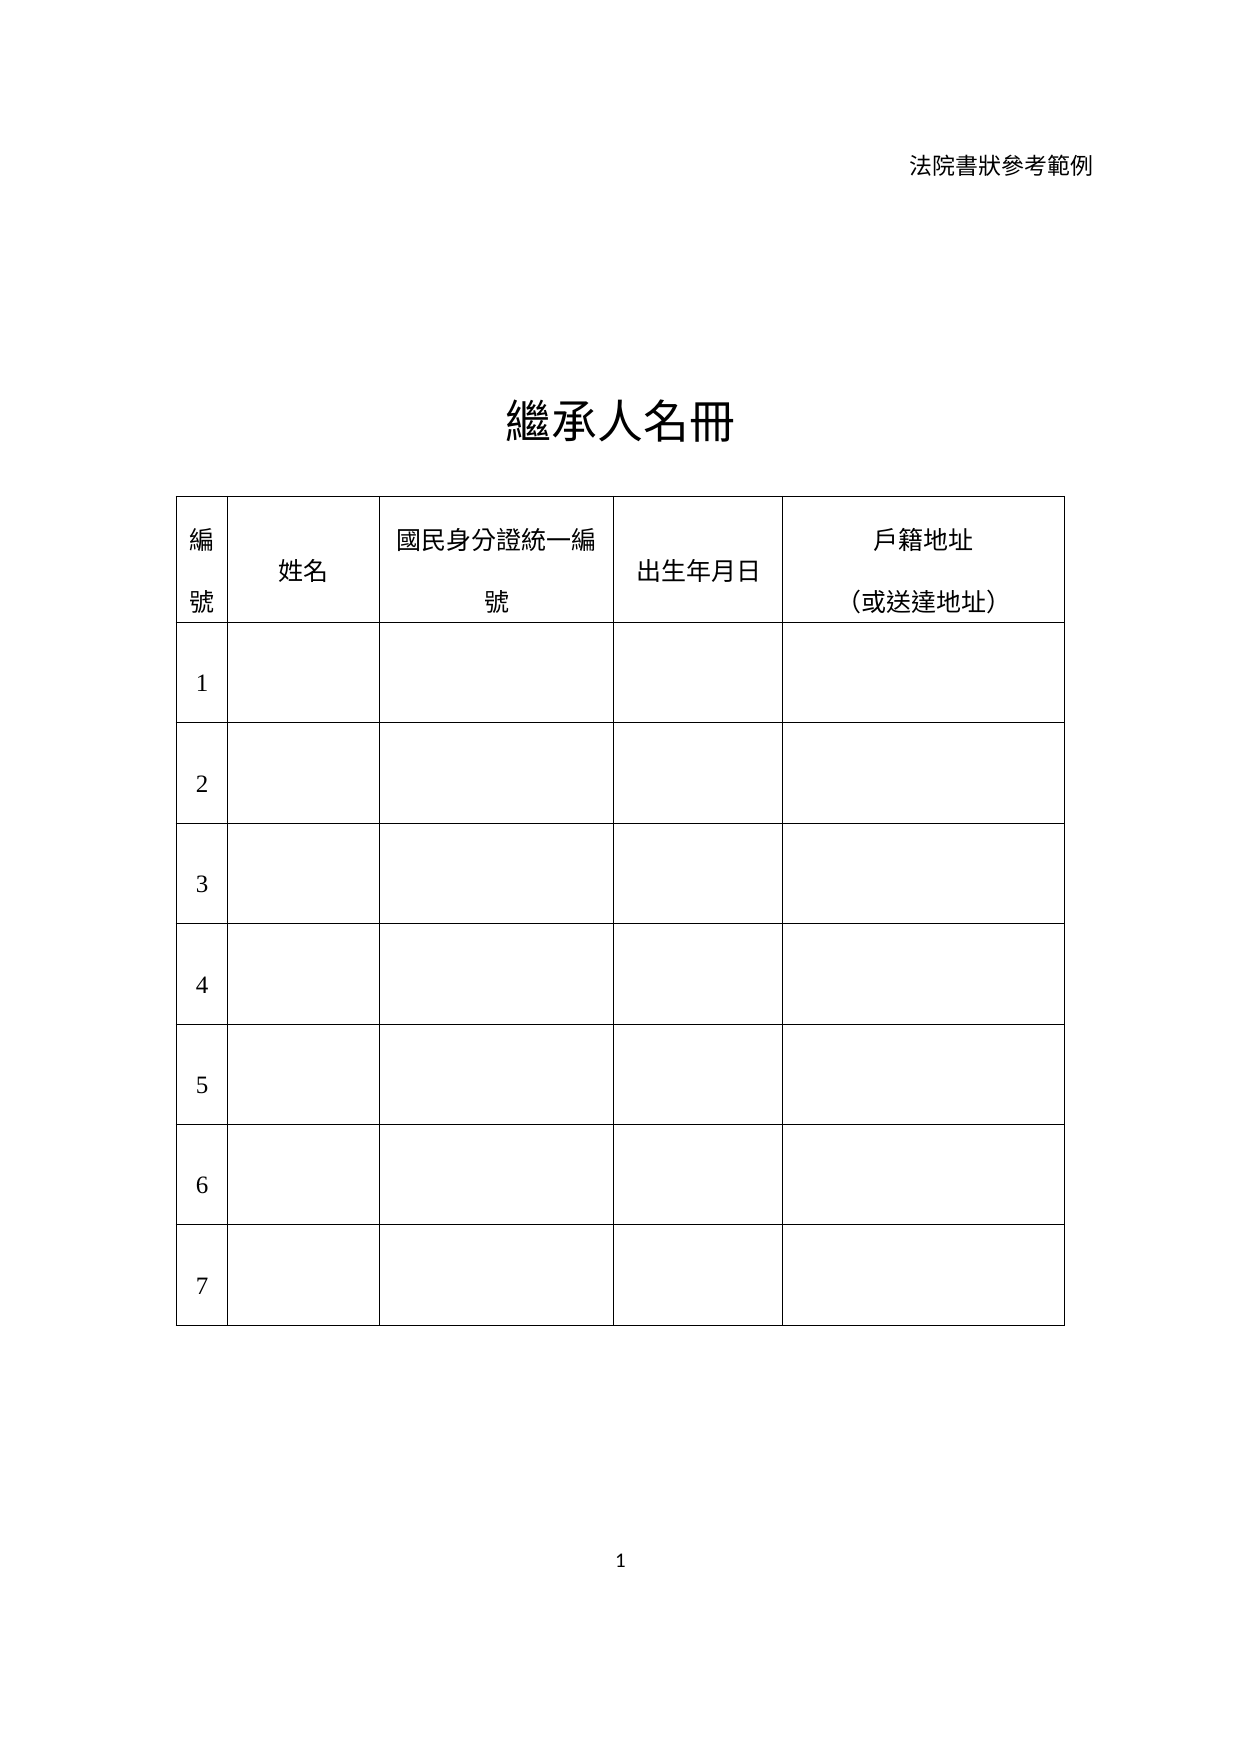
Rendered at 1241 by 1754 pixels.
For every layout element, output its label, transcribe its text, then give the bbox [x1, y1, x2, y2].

table_cell 6 [177, 1125, 227, 1224]
table_cell [380, 1225, 613, 1325]
table_header 編號 [177, 497, 227, 622]
table_cell [783, 623, 1064, 722]
text 繼承人名冊 [148, 346, 1092, 471]
table_cell [228, 723, 379, 823]
table_cell 7 [177, 1225, 227, 1325]
table_cell [614, 1225, 782, 1325]
table_cell [380, 723, 613, 823]
table_cell [228, 623, 379, 722]
table_cell [228, 924, 379, 1023]
table_cell [380, 1125, 613, 1224]
table_cell [783, 723, 1064, 823]
table_cell 1 [177, 623, 227, 722]
table_cell [228, 1025, 379, 1124]
table_cell [228, 1225, 379, 1325]
table_cell [614, 623, 782, 722]
table_cell [380, 623, 613, 722]
table_cell [614, 1125, 782, 1224]
table_cell [783, 1225, 1064, 1325]
table_cell [614, 824, 782, 923]
table_cell [614, 723, 782, 823]
table_cell [783, 824, 1064, 923]
table_cell [614, 924, 782, 1023]
table_cell 5 [177, 1025, 227, 1124]
table_cell [228, 1125, 379, 1224]
table_cell [380, 824, 613, 923]
table_header 出生年月日 [614, 497, 782, 622]
table_cell 3 [177, 824, 227, 923]
table_cell [614, 1025, 782, 1124]
table_cell [380, 1025, 613, 1124]
table_cell [228, 824, 379, 923]
table_cell [380, 924, 613, 1023]
table_header 姓名 [228, 497, 379, 622]
table_header 國民身分證統一編號 [380, 497, 613, 622]
table_cell [783, 1025, 1064, 1124]
table_cell 2 [177, 723, 227, 823]
table_cell 4 [177, 924, 227, 1023]
table_header 戶籍地址 （或送達地址） [783, 497, 1064, 622]
table_cell [783, 924, 1064, 1023]
table_cell [783, 1125, 1064, 1224]
